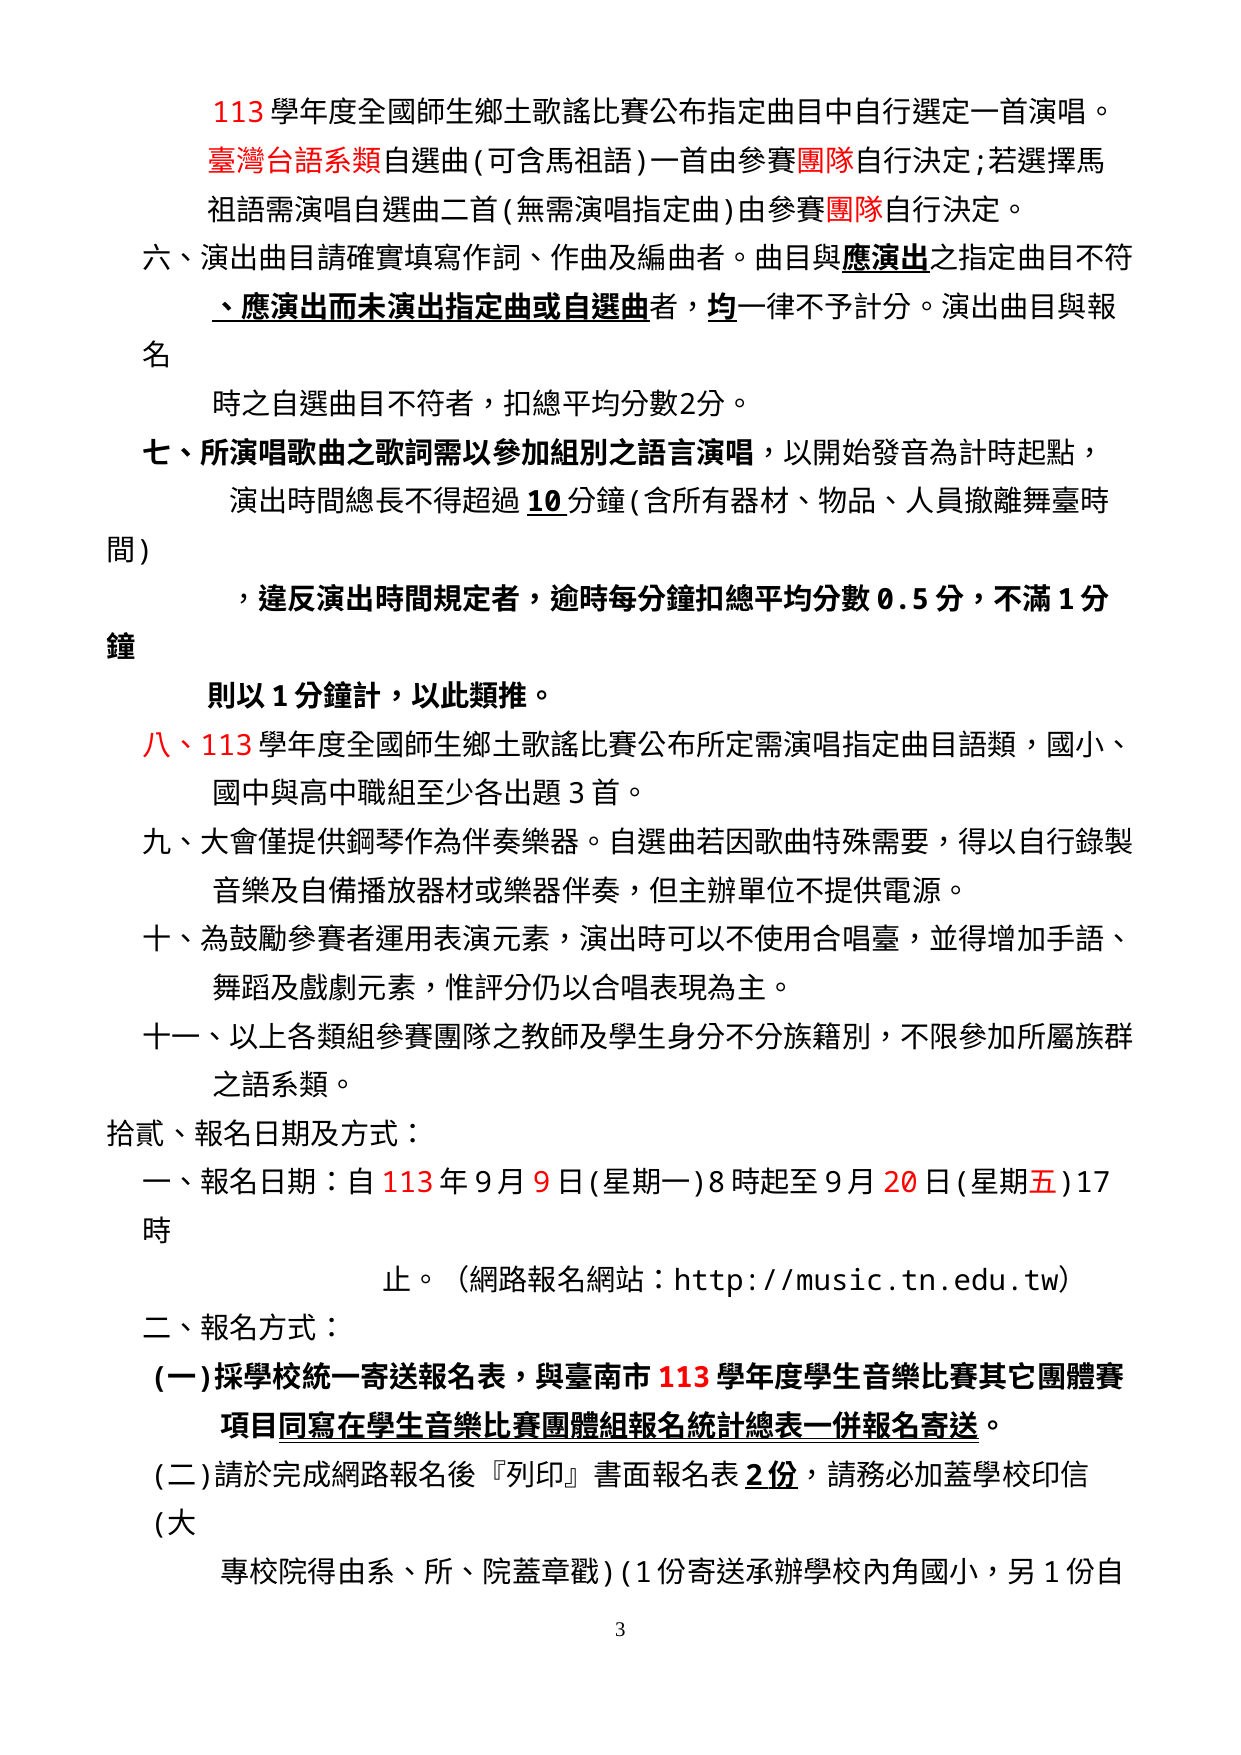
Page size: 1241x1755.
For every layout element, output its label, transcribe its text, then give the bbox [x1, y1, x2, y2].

text 止。（網路報名網站：http://music.tn.edu.tw） [207, 1256, 1134, 1299]
list 時之自選曲目不符者，扣總平均分數2分。 [142, 381, 1134, 423]
list 一、報名日期：自113年9月9日(星期一)8時起至9月20日(星期五)17時 [142, 1159, 1134, 1250]
list 八、113學年度全國師生鄉土歌謠比賽公布所定需演唱指定曲目語類，國小、 [142, 721, 1134, 763]
list 十、為鼓勵參賽者運用表演元素，演出時可以不使用合唱臺，並得增加手語、 [142, 916, 1134, 958]
list 十一、以上各類組參賽團隊之教師及學生身分不分族籍別，不限參加所屬族群 [142, 1013, 1134, 1056]
list 113學年度全國師生鄉土歌謠比賽公布指定曲目中自行選定一首演唱。 [142, 89, 1134, 131]
list (一)採學校統一寄送報名表，與臺南市113學年度學生音樂比賽其它團體賽 [150, 1353, 1134, 1396]
text 則以1分鐘計，以此類推。 [207, 672, 1134, 715]
text ，違反演出時間規定者，逾時每分鐘扣總平均分數0.5分，不滿1分鐘 [106, 575, 1134, 666]
text 演出時間總長不得超過10分鐘(含所有器材、物品、人員撤離舞臺時間) [106, 478, 1134, 569]
list 之語系類。 [142, 1062, 1134, 1104]
list 九、大會僅提供鋼琴作為伴奏樂器。自選曲若因歌曲特殊需要，得以自行錄製 [142, 819, 1134, 861]
list 專校院得由系、所、院蓋章戳)(1份寄送承辦學校內角國小，另1份自 [150, 1548, 1134, 1591]
list 舞蹈及戲劇元素，惟評分仍以合唱表現為主。 [142, 964, 1134, 1007]
list 六、演出曲目請確實填寫作詞、作曲及編曲者。曲目與應演出之指定曲目不符 [142, 235, 1134, 277]
list (二)請於完成網路報名後『列印』書面報名表2份，請務必加蓋學校印信(大 [150, 1451, 1134, 1542]
list 國中與高中職組至少各出題3首。 [142, 770, 1134, 812]
list 二、報名方式： [142, 1305, 1134, 1347]
list 、應演出而未演出指定曲或自選曲者，均一律不予計分。演出曲目與報名 [142, 283, 1134, 374]
text 臺灣台語系類自選曲(可含馬祖語)一首由參賽團隊自行決定;若選擇馬祖語需演唱自選曲二首(無需演唱指定曲)由參賽團隊自行決定。 [207, 137, 1134, 228]
list 音樂及自備播放器材或樂器伴奏，但主辦單位不提供電源。 [142, 867, 1134, 909]
list 七、所演唱歌曲之歌詞需以參加組別之語言演唱，以開始發音為計時起點， [142, 429, 1134, 472]
list 項目同寫在學生音樂比賽團體組報名統計總表一併報名寄送。 [150, 1402, 1134, 1445]
text 拾貳、報名日期及方式： [106, 1111, 1134, 1153]
